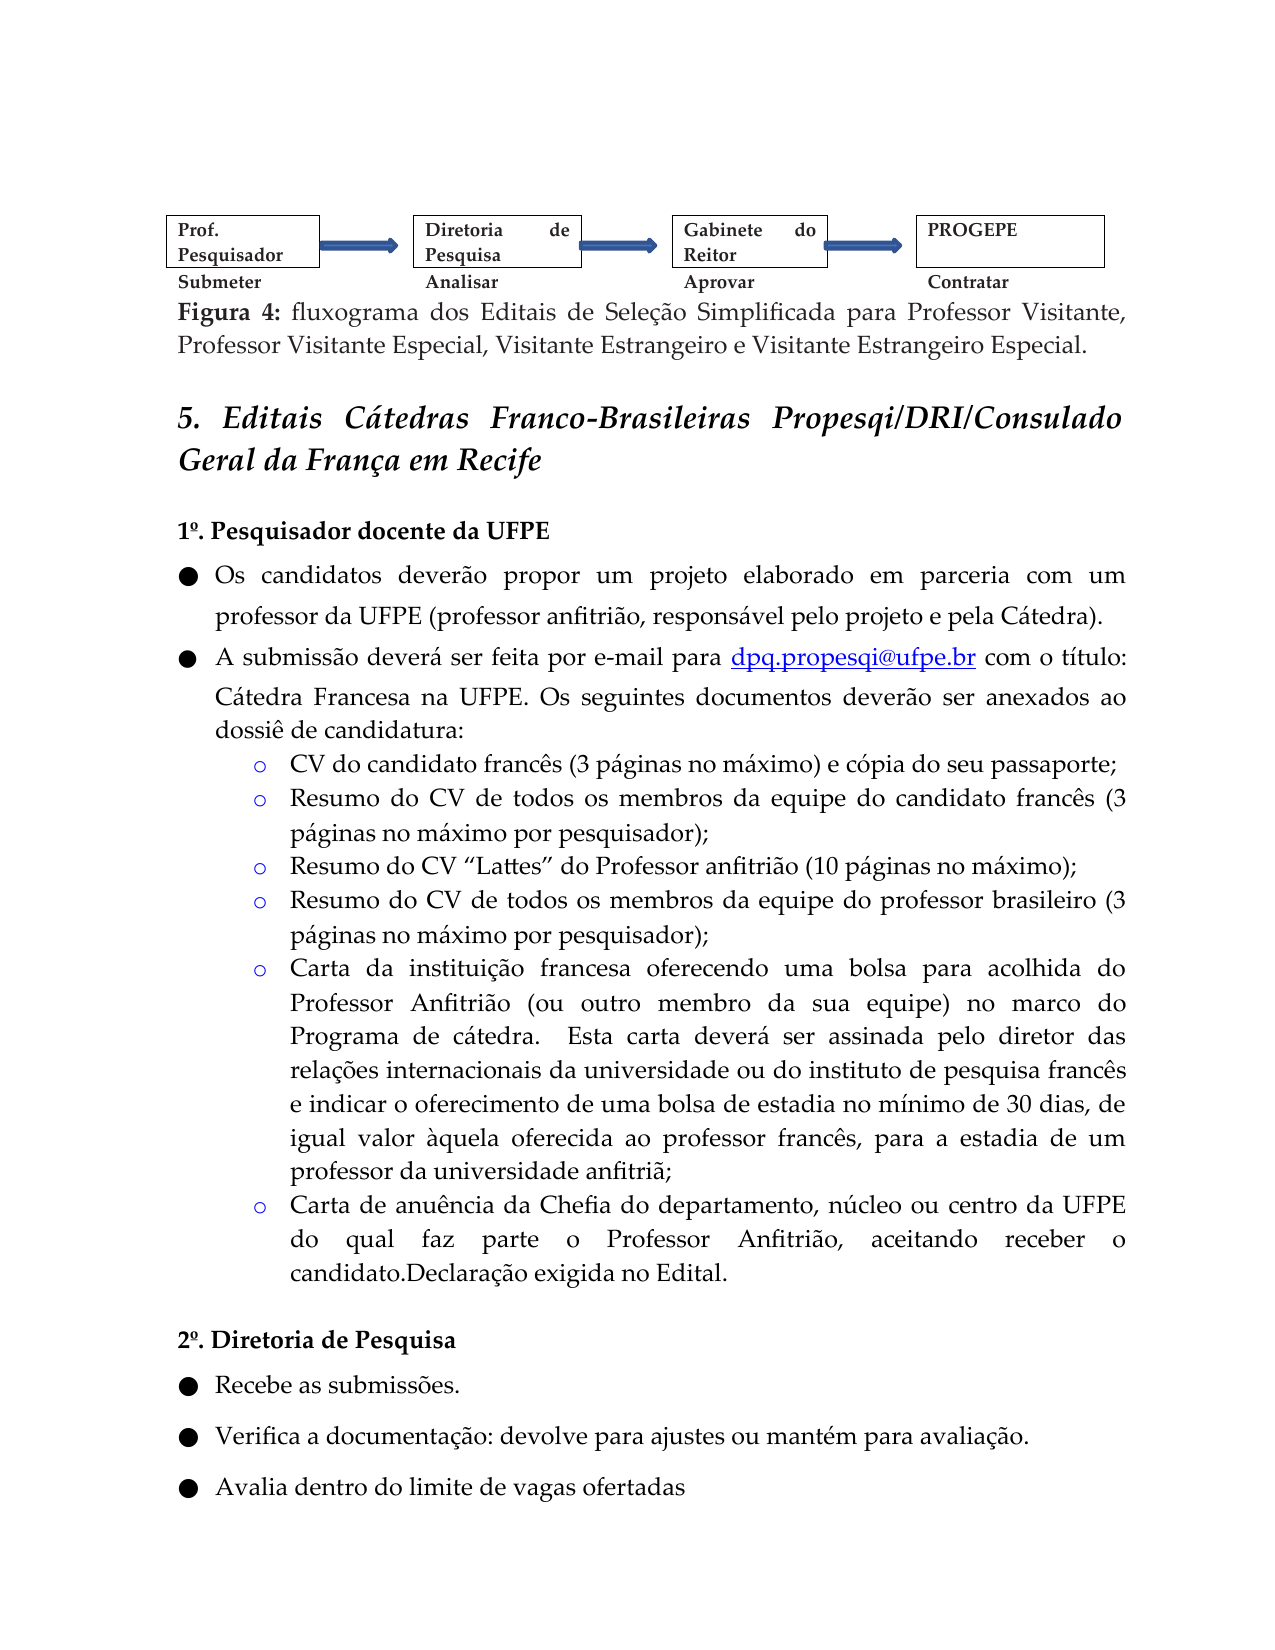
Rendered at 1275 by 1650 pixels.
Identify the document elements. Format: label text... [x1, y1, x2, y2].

table_header [828, 215, 916, 267]
text 2º. Diretoria de Pesquisa [177, 1322, 1127, 1356]
text Figura 4: fluxograma dos Editais de Seleção Simplificada para Professor Visitante, Professor Visitante Especial, Visitante Estrangeiro e Visitante Estrangeiro Especial. [177, 293, 1127, 361]
table_header Gabinete do Reitor [673, 216, 827, 267]
list Resumo do CV “Lattes” do Professor anfitrião (10 páginas no máximo); [252, 848, 1127, 882]
table_cell [827, 267, 916, 293]
table_cell Analisar [414, 268, 581, 293]
list Avalia dentro do limite de vagas ofertadas [177, 1458, 1127, 1510]
list A submissão deverá ser feita por e-mail para dpq.propesqi@ufpe.br com o título: Cátedra Francesa na UFPE. Os seguintes documentos deverão ser anexados ao dossiê de candidatura: [177, 632, 1127, 746]
table_cell Contratar [916, 268, 1104, 293]
list Os candidatos deverão propor um projeto elaborado em parceria com um professor da UFPE (professor anfitrião, responsável pelo projeto e pela Cátedra). [177, 547, 1127, 632]
table_cell [320, 267, 414, 293]
table_header PROGEPE [917, 216, 1104, 267]
text 1º. Pesquisador docente da UFPE [177, 513, 1127, 547]
list Carta da instituição francesa oferecendo uma bolsa para acolhida do Professor Anfitrião (ou outro membro da sua equipe) no marco do Programa de cátedra. Esta carta deverá ser assinada pelo diretor das relações internacionais da universidade ou do instituto de pesquisa francês e indicar o oferecimento de uma bolsa de estadia no mínimo de 30 dias, de igual valor àquela oferecida ao professor francês, para a estadia de um professor da universidade anfitriã; [252, 950, 1127, 1187]
list Recebe as submissões. [177, 1356, 1127, 1407]
table_header [320, 215, 413, 267]
table_cell Aprovar [672, 268, 827, 293]
table_header Diretoria de Pesquisa [414, 216, 581, 267]
table_header Prof. Pesquisador [167, 216, 319, 267]
list Resumo do CV de todos os membros da equipe do candidato francês (3 páginas no máximo por pesquisador); [252, 780, 1127, 848]
list Carta de anuência da Chefia do departamento, núcleo ou centro da UFPE do qual faz parte o Professor Anfitrião, aceitando receber o candidato.Declaração exigida no Edital. [252, 1187, 1127, 1288]
list CV do candidato francês (3 páginas no máximo) e cópia do seu passaporte; [252, 746, 1127, 780]
table_cell Submeter [166, 268, 319, 293]
list Resumo do CV de todos os membros da equipe do professor brasileiro (3 páginas no máximo por pesquisador); [252, 882, 1127, 950]
list Verifica a documentação: devolve para ajustes ou mantém para avaliação. [177, 1407, 1127, 1458]
table_cell [581, 267, 672, 293]
text 5. Editais Cátedras Franco-Brasileiras Propesqi/DRI/Consulado Geral da França em Recife [177, 395, 1127, 479]
table_header [582, 215, 672, 267]
